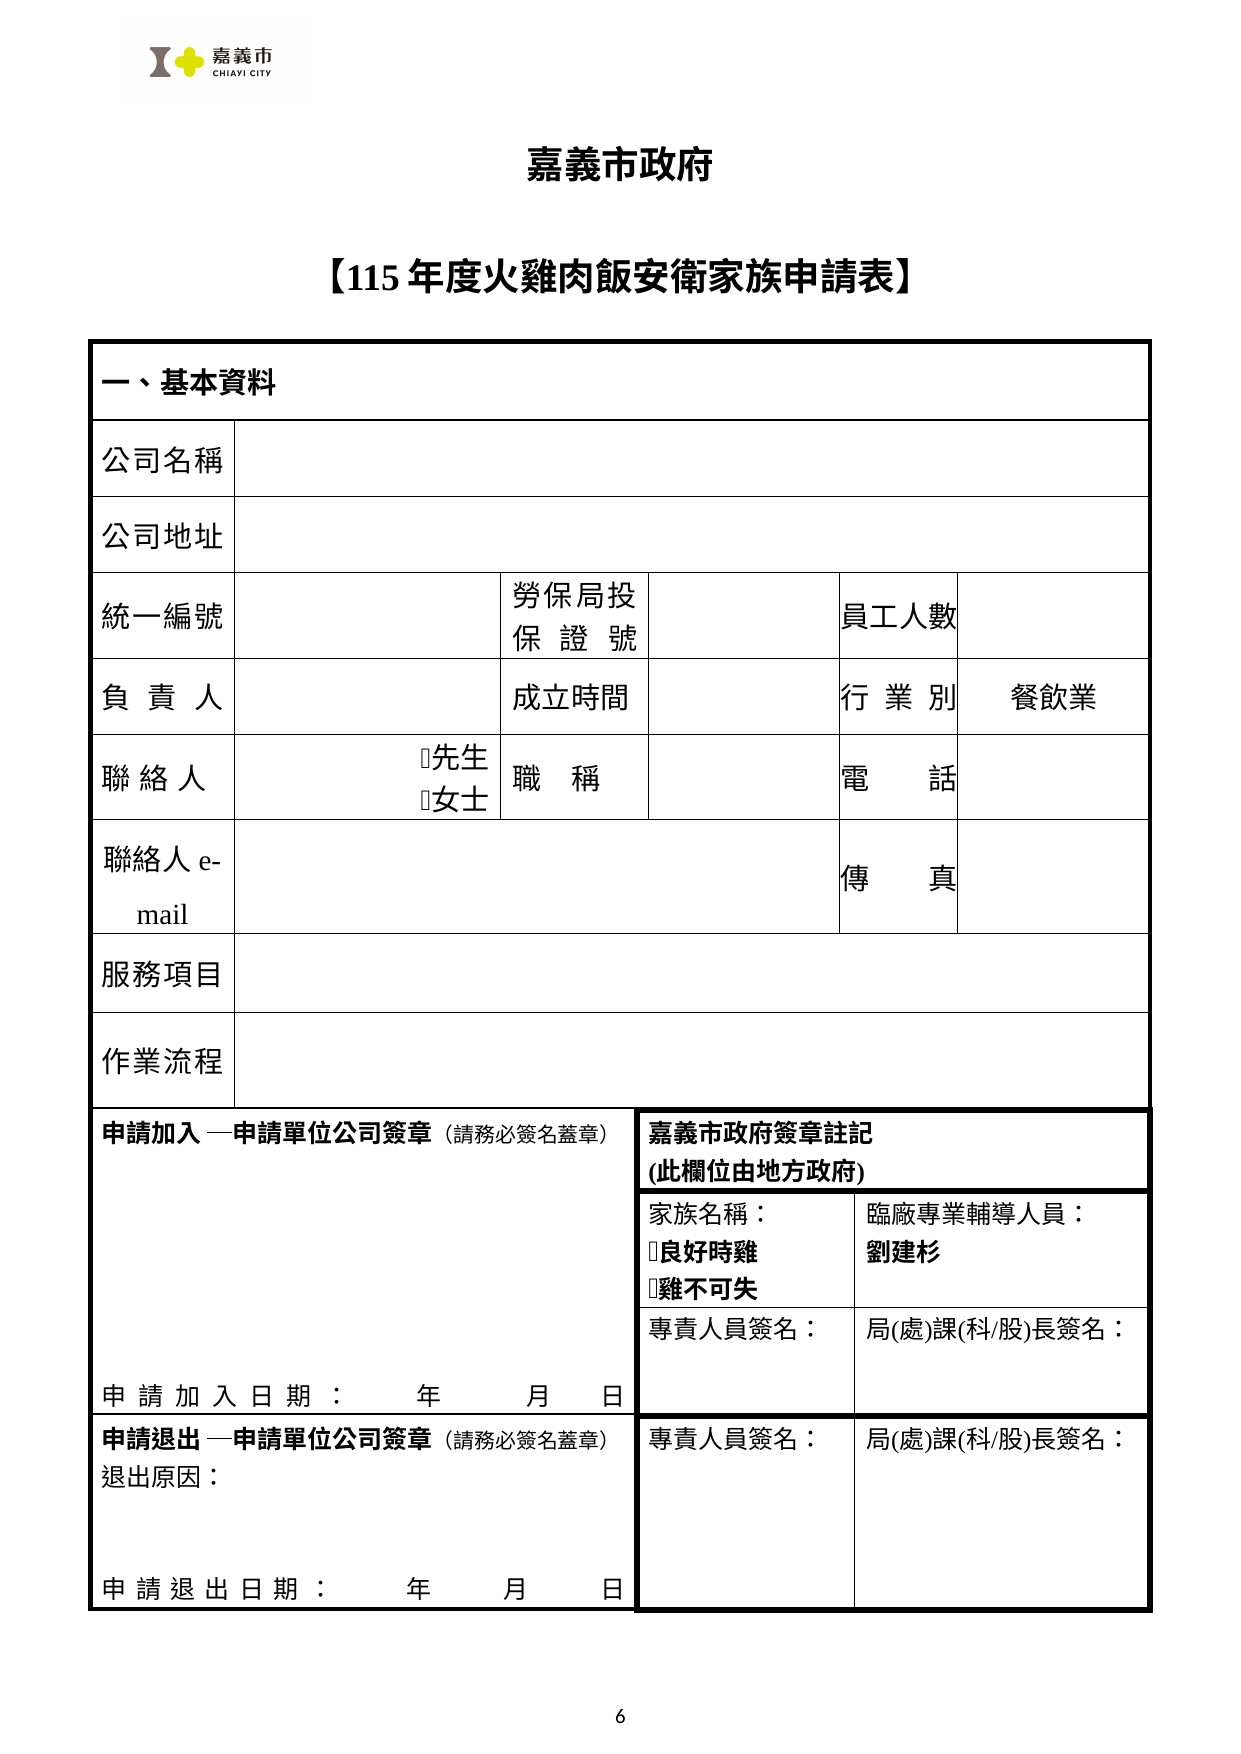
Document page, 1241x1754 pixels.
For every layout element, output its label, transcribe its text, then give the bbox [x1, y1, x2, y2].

table_cell 專責人員簽名： [640, 1419, 854, 1607]
table_cell [235, 659, 500, 733]
table_cell 先生 女士 [235, 735, 500, 819]
table_cell 聯絡人 e-mail [93, 820, 234, 933]
table_cell 成立時間 [501, 659, 648, 733]
table_cell 局(處)課(科/股)長簽名： [855, 1419, 1147, 1607]
table_cell 統一編號 [93, 573, 234, 657]
text 嘉義市政府 【115年度火雞肉飯安衛家族申請表】 [118, 124, 1122, 312]
table_cell [958, 735, 1148, 819]
table_cell 職稱 [501, 735, 648, 819]
table_cell [649, 735, 839, 819]
table_cell 行業別 [840, 659, 957, 733]
table_cell 負責人 [93, 659, 234, 733]
table_cell [235, 820, 839, 933]
table_cell 公司地址 [93, 497, 234, 572]
table_cell [649, 659, 839, 733]
table_cell [235, 573, 500, 657]
table_cell 傳真 [840, 820, 957, 933]
table_cell 申請加入 ─申請單位公司簽章（請務必簽名蓋章） 申請加入日期： 年 月 日 [93, 1109, 634, 1413]
table_cell 嘉義市政府簽章註記 (此欄位由地方政府) [640, 1113, 1147, 1188]
table_cell 局(處)課(科/股)長簽名： [855, 1308, 1147, 1413]
table_cell 電話 [840, 735, 957, 819]
table_cell 服務項目 [93, 934, 234, 1012]
table_cell 申請退出 ─申請單位公司簽章（請務必簽名蓋章） 退出原因： 申請退出日期： 年 月 日 [93, 1415, 634, 1607]
table_cell [958, 820, 1148, 933]
table_cell 臨廠專業輔導人員： 劉建杉 [855, 1194, 1147, 1307]
table_cell 聯絡人 [93, 735, 234, 819]
table_cell 家族名稱： 良好時雞 雞不可失 [640, 1194, 854, 1307]
table_cell [235, 421, 1148, 496]
table_cell [958, 573, 1148, 657]
picture [118, 17, 309, 107]
table_cell [235, 497, 1148, 572]
table_cell 公司名稱 [93, 421, 234, 496]
table_cell [235, 1013, 1148, 1107]
table_cell 作業流程 [93, 1013, 234, 1107]
table_cell 員工人數 [840, 573, 957, 657]
table_cell 餐飲業 [958, 659, 1148, 733]
table_header 一、基本資料 [93, 344, 1148, 419]
table_cell 勞保局投保證號 [501, 573, 648, 657]
table_cell [649, 573, 839, 657]
table_cell 專責人員簽名： [640, 1308, 854, 1413]
table_cell [235, 934, 1148, 1012]
